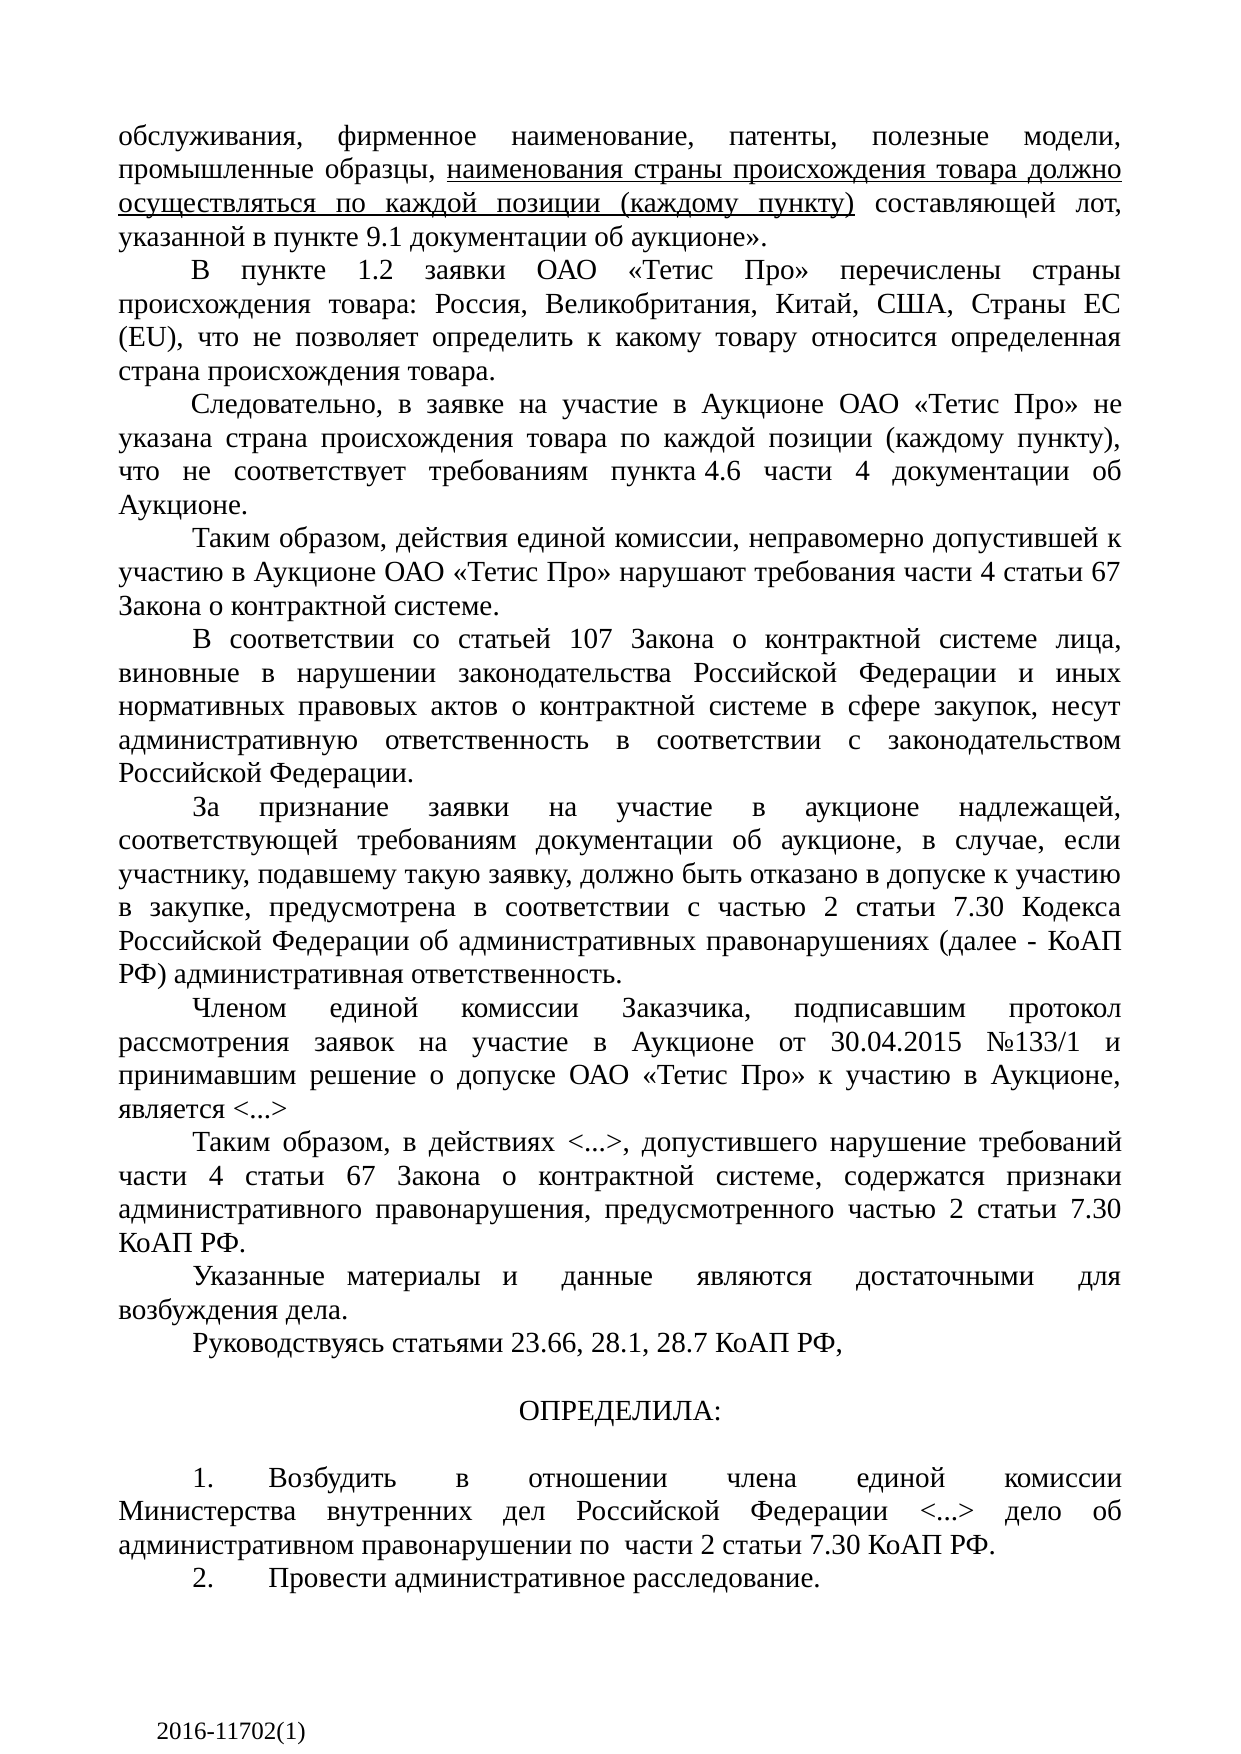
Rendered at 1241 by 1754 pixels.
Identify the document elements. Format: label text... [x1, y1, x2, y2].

text Указанные материалы и данные являются достаточными для возбуждения дела. [118, 1258, 1122, 1326]
list Возбудить в отношении члена единой комиссии Министерства внутренних дел Российской Федерации <...> дело об административном правонарушении по части 2 статьи 7.30 КоАП РФ. [118, 1460, 1122, 1560]
text Членом единой комиссии Заказчика, подписавшим протокол рассмотрения заявок на участие в Аукционе от 30.04.2015 №133/1 и принимавшим решение о допуске ОАО «Тетис Про» к участию в Аукционе, является <...> [118, 990, 1122, 1124]
text обслуживания, фирменное наименование, патенты, полезные модели, промышленные образцы, наименования страны происхождения товара должно осуществляться по каждой позиции (каждому пункту) составляющей лот, указанной в пункте 9.1 документации об аукционе». [118, 118, 1122, 252]
text В соответствии со статьей 107 Закона о контрактной системе лица, виновные в нарушении законодательства Российской Федерации и иных нормативных правовых актов о контрактной системе в сфере закупок, несут административную ответственность в соответствии с законодательством Российской Федерации. [118, 621, 1122, 789]
text ОПРЕДЕЛИЛА: [118, 1393, 1122, 1426]
text Следовательно, в заявке на участие в Аукционе ОАО «Тетис Про» не указана страна происхождения товара по каждой позиции (каждому пункту), что не соответствует требованиям пункта 4.6 части 4 документации об Аукционе. [118, 386, 1122, 521]
list Провести административное расследование. [118, 1560, 1122, 1594]
text За признание заявки на участие в аукционе надлежащей, соответствующей требованиям документации об аукционе, в случае, если участнику, подавшему такую заявку, должно быть отказано в допуске к участию в закупке, предусмотрена в соответствии с частью 2 статьи 7.30 Кодекса Российской Федерации об административных правонарушениях (далее - КоАП РФ) административная ответственность. [118, 789, 1122, 990]
text Руководствуясь статьями 23.66, 28.1, 28.7 КоАП РФ, [118, 1326, 1122, 1359]
text Таким образом, в действиях <...>, допустившего нарушение требований части 4 статьи 67 Закона о контрактной системе, содержатся признаки административного правонарушения, предусмотренного частью 2 статьи 7.30 КоАП РФ. [118, 1124, 1122, 1258]
text В пункте 1.2 заявки ОАО «Тетис Про» перечислены страны происхождения товара: Россия, Великобритания, Китай, США, Страны ЕС (EU), что не позволяет определить к какому товару относится определенная страна происхождения товара. [118, 252, 1122, 386]
text Таким образом, действия единой комиссии, неправомерно допустившей к участию в Аукционе ОАО «Тетис Про» нарушают требования части 4 статьи 67 Закона о контрактной системе. [118, 521, 1122, 621]
